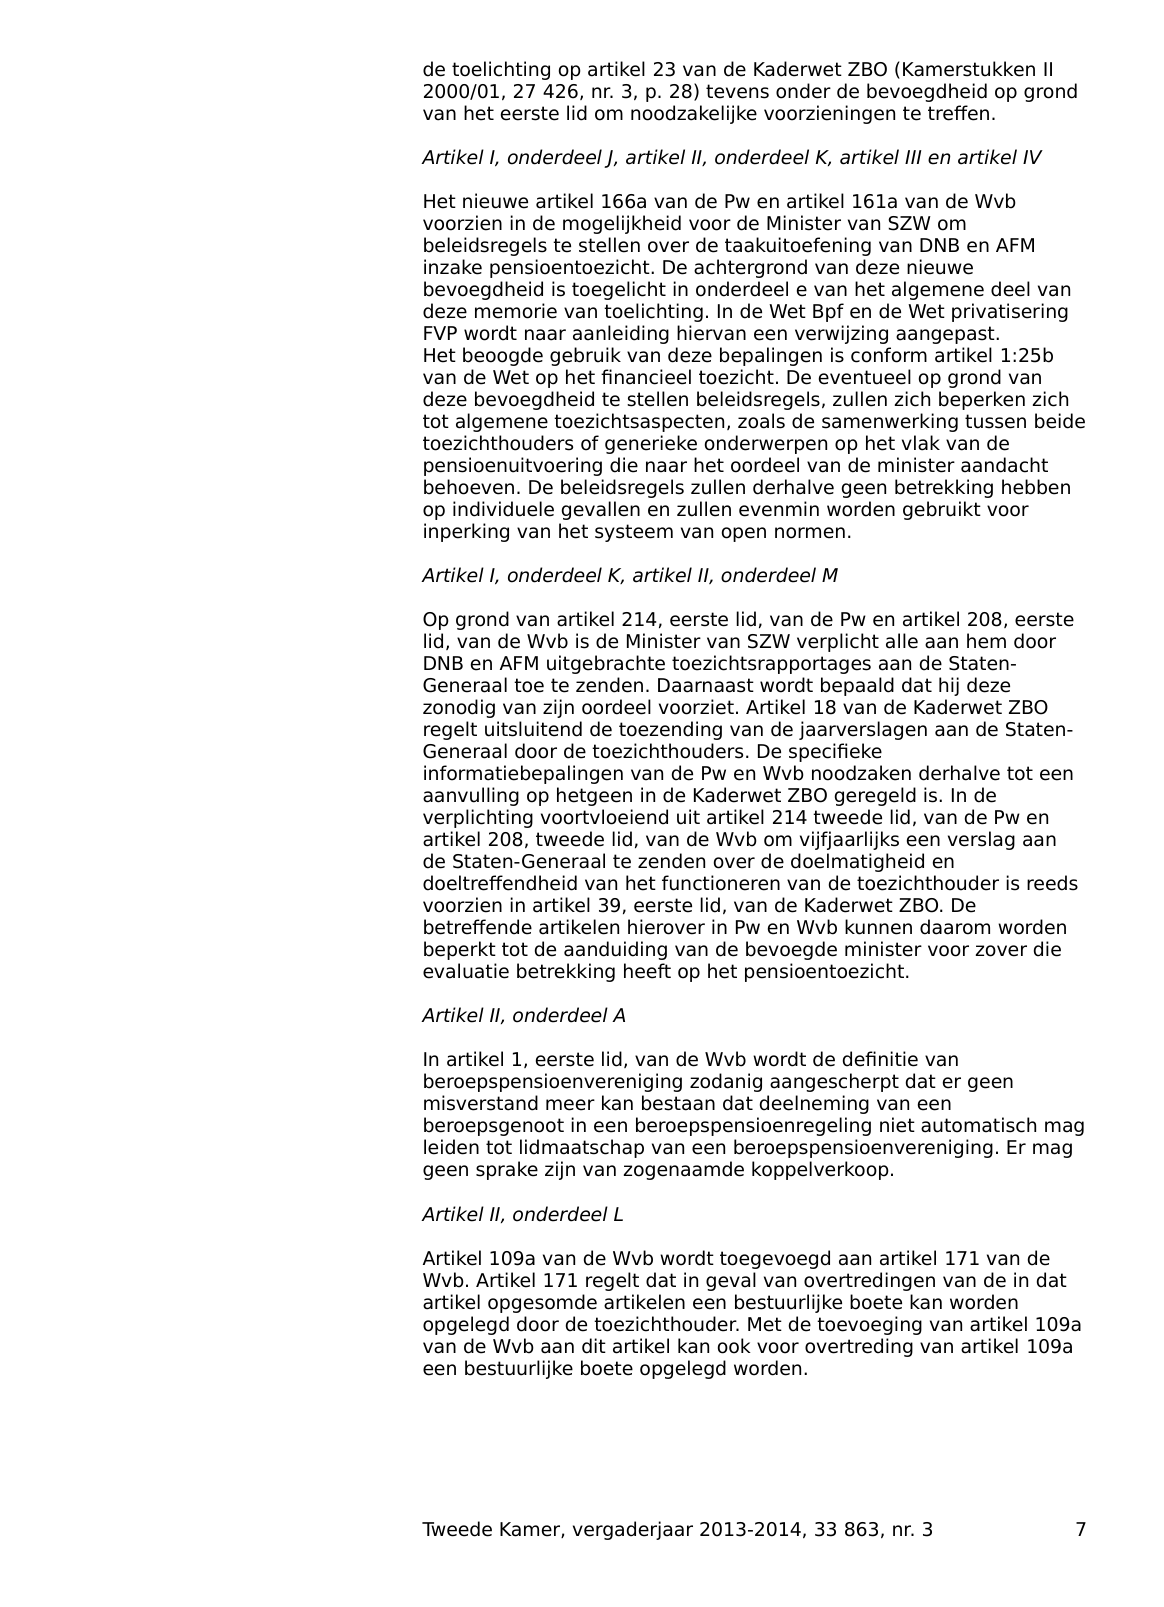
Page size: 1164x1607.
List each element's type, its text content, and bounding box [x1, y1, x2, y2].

subtitle Artikel II, onderdeel A [422, 1005, 1087, 1027]
subtitle Artikel II, onderdeel L [422, 1203, 1087, 1225]
text de toelichting op artikel 23 van de Kaderwet ZBO (Kamerstukken II 2000/01, 27 426, nr. 3, p. 28) tevens onder de bevoegdheid op grond van het eerste lid om noodzakelijke voorzieningen te treffen. [422, 59, 1087, 125]
subtitle Artikel I, onderdeel J, artikel II, onderdeel K, artikel III en artikel IV [422, 147, 1087, 169]
text Op grond van artikel 214, eerste lid, van de Pw en artikel 208, eerste lid, van de Wvb is de Minister van SZW verplicht alle aan hem door DNB en AFM uitgebrachte toezichtsrapportages aan de Staten-Generaal toe te zenden. Daarnaast wordt bepaald dat hij deze zonodig van zijn oordeel voorziet. Artikel 18 van de Kaderwet ZBO regelt uitsluitend de toezending van de jaarverslagen aan de Staten-Generaal door de toezichthouders. De specifieke informatiebepalingen van de Pw en Wvb noodzaken derhalve tot een aanvulling op hetgeen in de Kaderwet ZBO geregeld is. In de verplichting voortvloeiend uit artikel 214 tweede lid, van de Pw en artikel 208, tweede lid, van de Wvb om vijfjaarlijks een verslag aan de Staten-Generaal te zenden over de doelmatigheid en doeltreffendheid van het functioneren van de toezichthouder is reeds voorzien in artikel 39, eerste lid, van de Kaderwet ZBO. De betreffende artikelen hierover in Pw en Wvb kunnen daarom worden beperkt tot de aanduiding van de bevoegde minister voor zover die evaluatie betrekking heeft op het pensioentoezicht. [422, 609, 1087, 983]
text In artikel 1, eerste lid, van de Wvb wordt de definitie van beroepspensioenvereniging zodanig aangescherpt dat er geen misverstand meer kan bestaan dat deelneming van een beroepsgenoot in een beroepspensioenregeling niet automatisch mag leiden tot lidmaatschap van een beroepspensioenvereniging. Er mag geen sprake zijn van zogenaamde koppelverkoop. [422, 1049, 1087, 1181]
text Het beoogde gebruik van deze bepalingen is conform artikel 1:25b van de Wet op het financieel toezicht. De eventueel op grond van deze bevoegdheid te stellen beleidsregels, zullen zich beperken zich tot algemene toezichtsaspecten, zoals de samenwerking tussen beide toezichthouders of generieke onderwerpen op het vlak van de pensioenuitvoering die naar het oordeel van de minister aandacht behoeven. De beleidsregels zullen derhalve geen betrekking hebben op individuele gevallen en zullen evenmin worden gebruikt voor inperking van het systeem van open normen. [422, 345, 1087, 543]
subtitle Artikel I, onderdeel K, artikel II, onderdeel M [422, 565, 1087, 587]
text Het nieuwe artikel 166a van de Pw en artikel 161a van de Wvb voorzien in de mogelijkheid voor de Minister van SZW om beleidsregels te stellen over de taakuitoefening van DNB en AFM inzake pensioentoezicht. De achtergrond van deze nieuwe bevoegdheid is toegelicht in onderdeel e van het algemene deel van deze memorie van toelichting. In de Wet Bpf en de Wet privatisering FVP wordt naar aanleiding hiervan een verwijzing aangepast. [422, 191, 1087, 345]
text Artikel 109a van de Wvb wordt toegevoegd aan artikel 171 van de Wvb. Artikel 171 regelt dat in geval van overtredingen van de in dat artikel opgesomde artikelen een bestuurlijke boete kan worden opgelegd door de toezichthouder. Met de toevoeging van artikel 109a van de Wvb aan dit artikel kan ook voor overtreding van artikel 109a een bestuurlijke boete opgelegd worden. [422, 1248, 1087, 1379]
